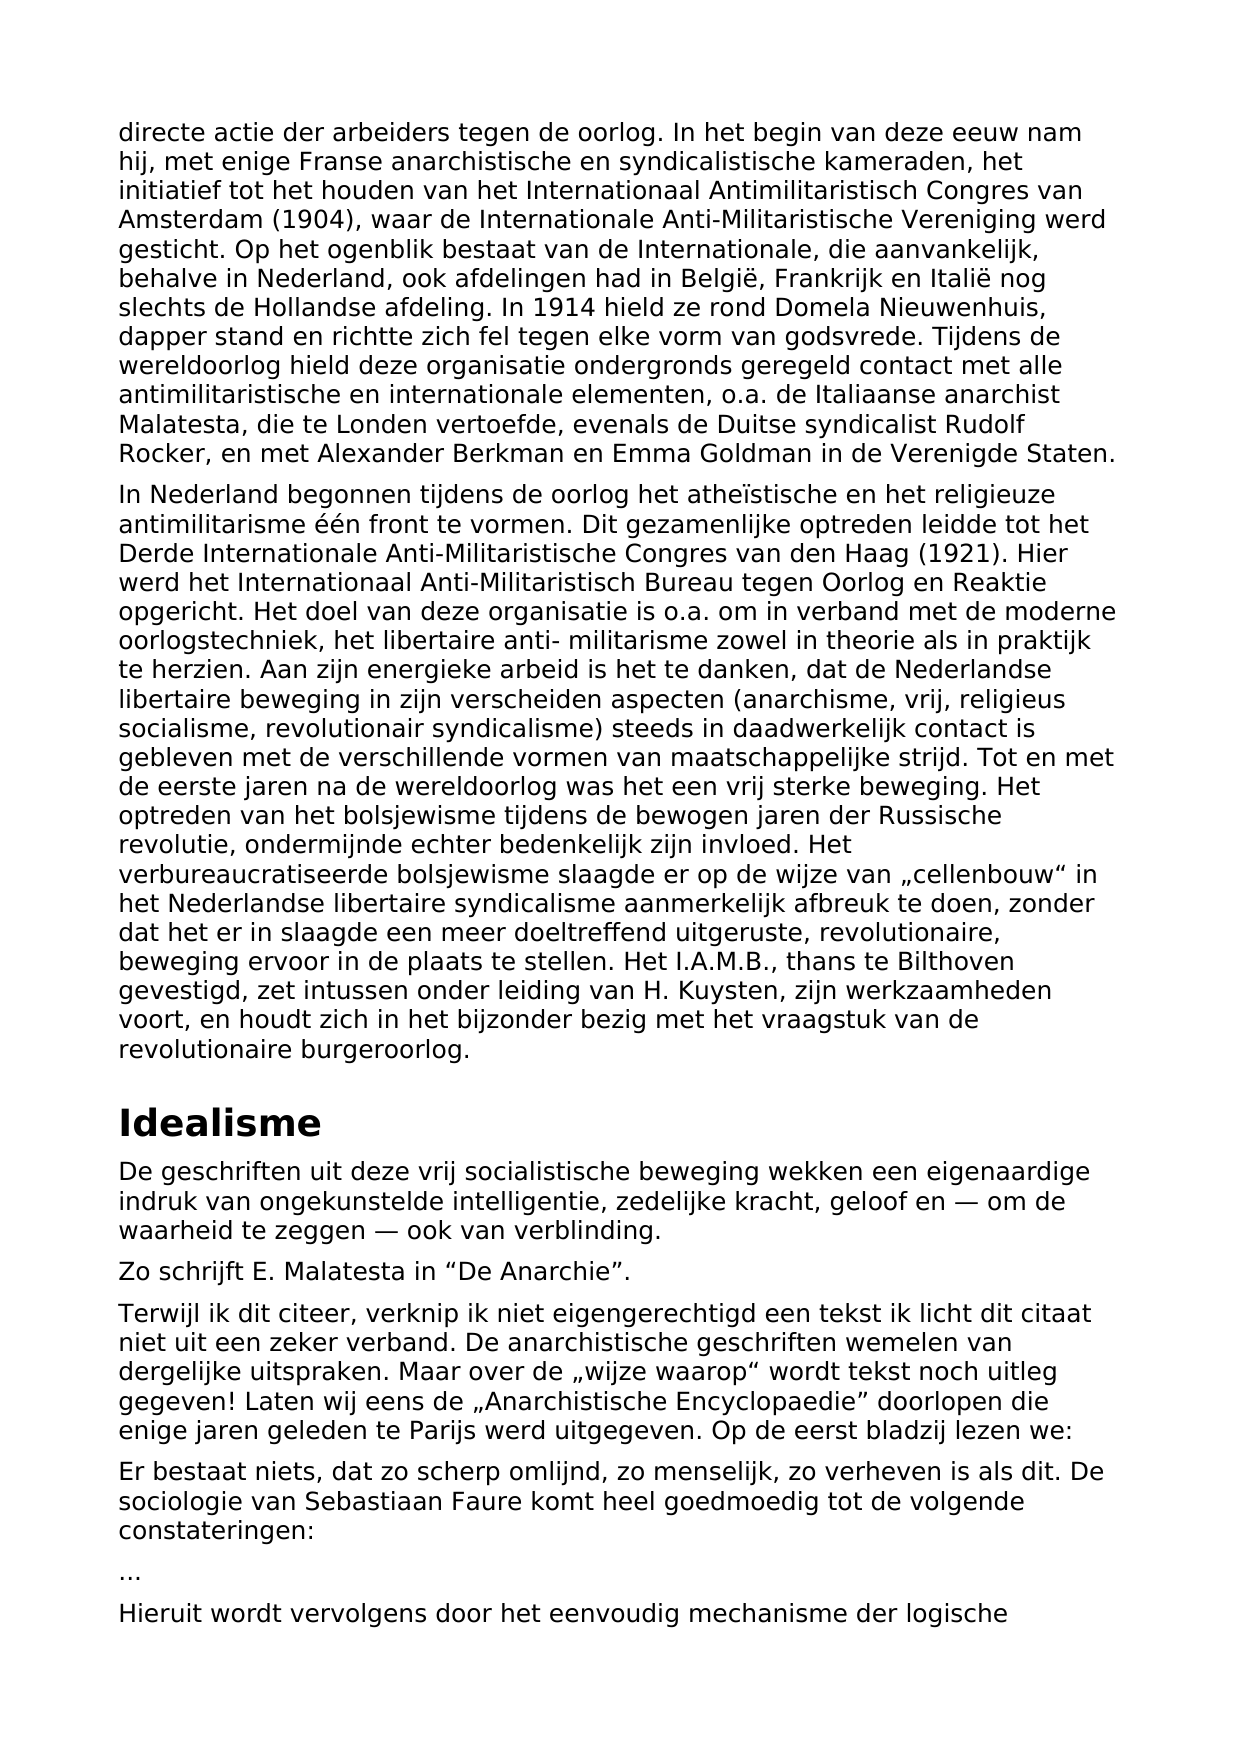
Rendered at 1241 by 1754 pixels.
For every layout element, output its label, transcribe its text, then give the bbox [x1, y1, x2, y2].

text ... [118, 1558, 1122, 1587]
subtitle Idealisme [118, 1101, 1122, 1145]
text Hieruit wordt vervolgens door het eenvoudig mechanisme der logische [118, 1599, 1122, 1628]
text directe actie der arbeiders tegen de oorlog. In het begin van deze eeuw nam hij, met enige Franse anarchistische en syndicalistische kameraden, het initiatief tot het houden van het Internationaal Antimilitaristisch Congres van Amsterdam (1904), waar de Internationale Anti-Militaristische Vereniging werd gesticht. Op het ogenblik bestaat van de Internationale, die aanvankelijk, behalve in Nederland, ook afdelingen had in België, Frankrijk en Italië nog slechts de Hollandse afdeling. In 1914 hield ze rond Domela Nieuwenhuis, dapper stand en richtte zich fel tegen elke vorm van godsvrede. Tijdens de wereldoorlog hield deze organisatie ondergronds geregeld contact met alle antimilitaristische en internationale elementen, o.a. de Italiaanse anarchist Malatesta, die te Londen vertoefde, evenals de Duitse syndicalist Rudolf Rocker, en met Alexander Berkman en Emma Goldman in de Verenigde Staten. [118, 118, 1122, 468]
text De geschriften uit deze vrij socialistische beweging wekken een eigenaardige indruk van ongekunstelde intelligentie, zedelijke kracht, geloof en — om de waarheid te zeggen — ook van verblinding. [118, 1158, 1122, 1245]
text Terwijl ik dit citeer, verknip ik niet eigengerechtigd een tekst ik licht dit citaat niet uit een zeker verband. De anarchistische geschriften wemelen van dergelijke uitspraken. Maar over de „wijze waarop“ wordt tekst noch uitleg gegeven! Laten wij eens de „Anarchistische Encyclopaedie” doorlopen die enige jaren geleden te Parijs werd uitgegeven. Op de eerst bladzij lezen we: [118, 1299, 1122, 1445]
text Zo schrijft E. Malatesta in “De Anarchie”. [118, 1258, 1122, 1287]
text Er bestaat niets, dat zo scherp omlijnd, zo menselijk, zo verheven is als dit. De sociologie van Sebastiaan Faure komt heel goedmoedig tot de volgende constateringen: [118, 1458, 1122, 1545]
text In Nederland begonnen tijdens de oorlog het atheïstische en het religieuze antimilitarisme één front te vormen. Dit gezamenlijke optreden leidde tot het Derde Internationale Anti-Militaristische Congres van den Haag (1921). Hier werd het Internationaal Anti-Militaristisch Bureau tegen Oorlog en Reaktie opgericht. Het doel van deze organisatie is o.a. om in verband met de moderne oorlogstechniek, het libertaire anti- militarisme zowel in theorie als in praktijk te herzien. Aan zijn energieke arbeid is het te danken, dat de Nederlandse libertaire beweging in zijn verscheiden aspecten (anarchisme, vrij, religieus socialisme, revolutionair syndicalisme) steeds in daadwerkelijk contact is gebleven met de verschillende vormen van maatschappelijke strijd. Tot en met de eerste jaren na de wereldoorlog was het een vrij sterke beweging. Het optreden van het bolsjewisme tijdens de bewogen jaren der Russische revolutie, ondermijnde echter bedenkelijk zijn invloed. Het verbureaucratiseerde bolsjewisme slaagde er op de wijze van „cellenbouw“ in het Nederlandse libertaire syndicalisme aanmerkelijk afbreuk te doen, zonder dat het er in slaagde een meer doeltreffend uitgeruste, revolutionaire, beweging ervoor in de plaats te stellen. Het I.A.M.B., thans te Bilthoven gevestigd, zet intussen onder leiding van H. Kuysten, zijn werkzaamheden voort, en houdt zich in het bijzonder bezig met het vraagstuk van de revolutionaire burgeroorlog. [118, 481, 1122, 1064]
